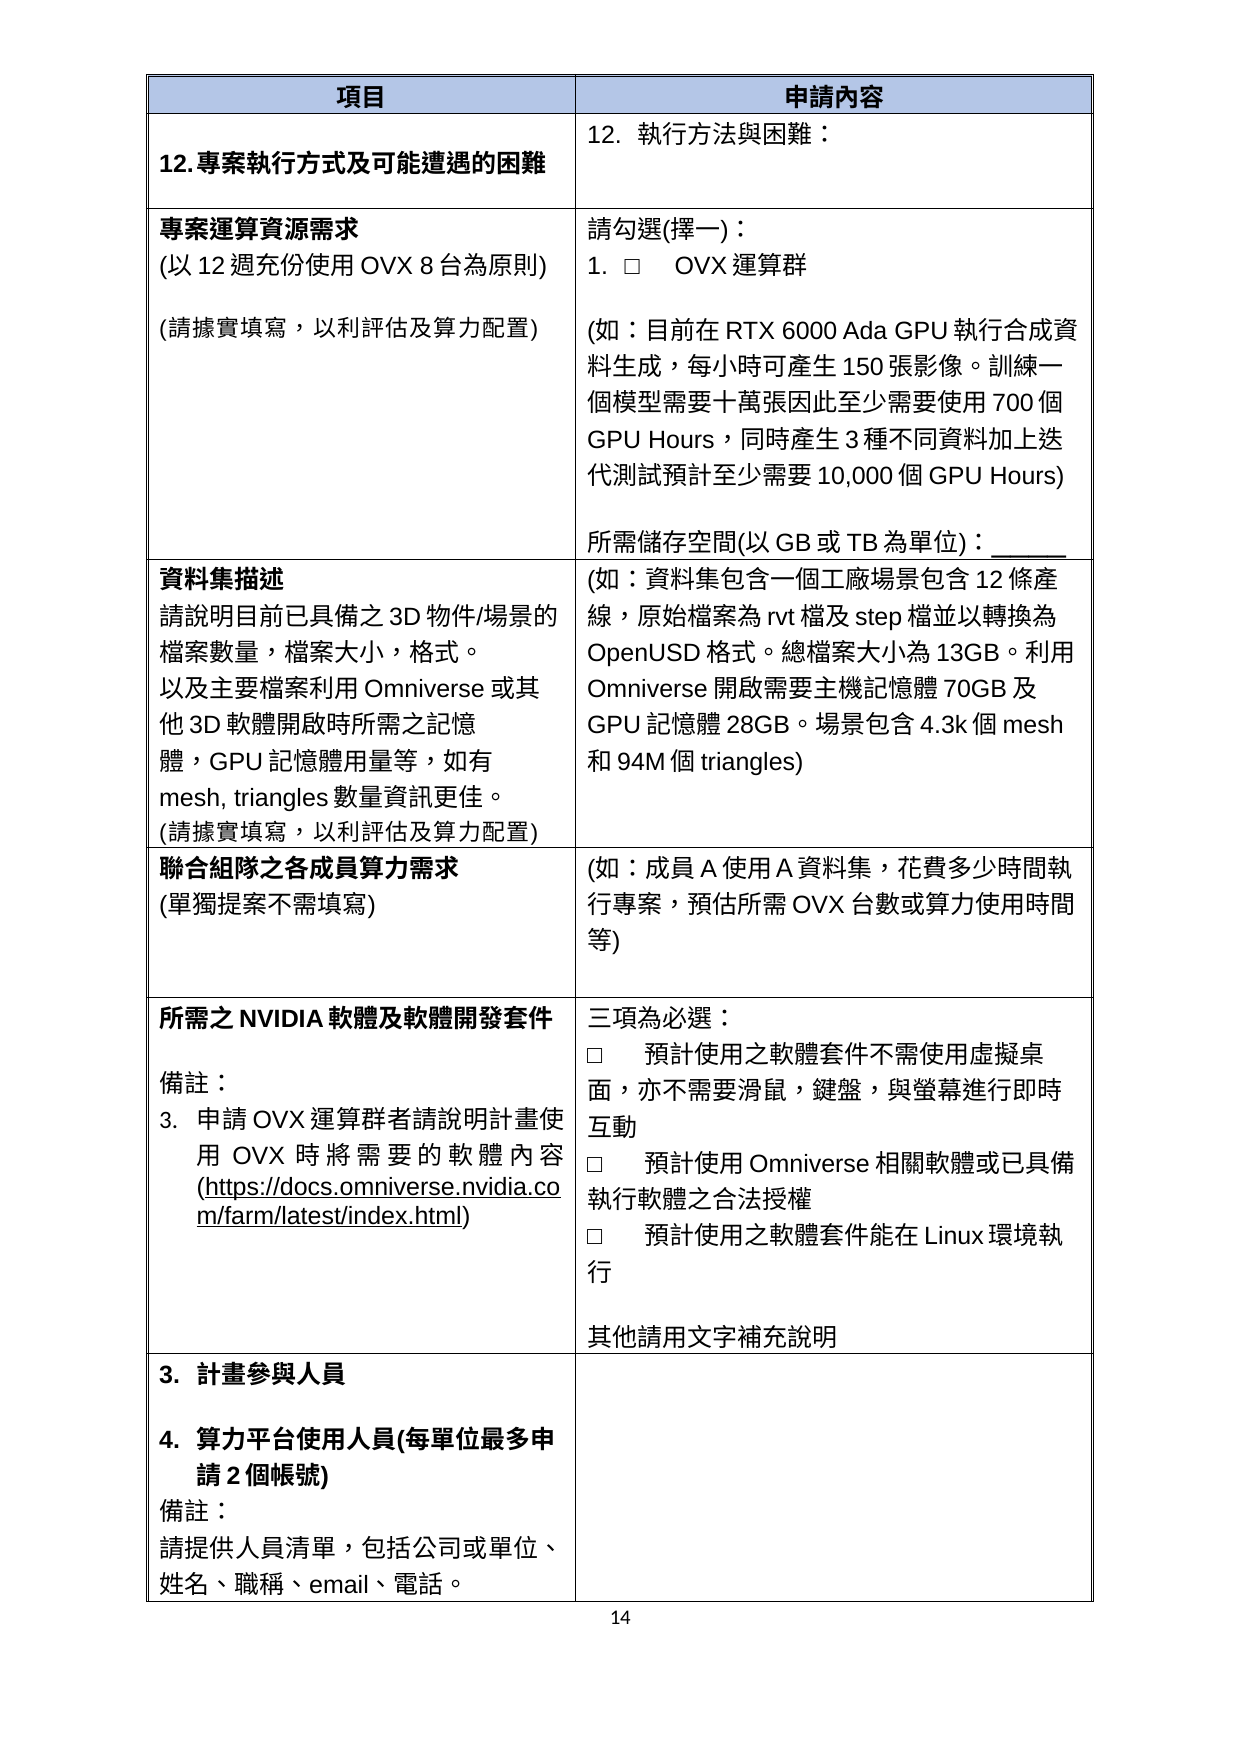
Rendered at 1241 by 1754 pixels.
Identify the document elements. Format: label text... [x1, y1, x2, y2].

table_cell 聯合組隊之各成員算力需求 (單獨提案不需填寫) [149, 848, 575, 997]
table_cell 專案重點說明 專案主題：包括以下題目但不限於如生成式AI應用、大型語言模型、數位孿生等(註明有無其他政府計畫補助) 專案的重要性：整體之研究規劃與重要性，本次專案之目的及解決那些問題 預期產出：專案計畫預期成果，需有書面結案報告，並以公開展示或影片呈現前後變化 完成專案後的效益，如我國提昇前瞻技術、帶動產業共創、提升商業化價值、培育人才等；請具體提出實際可量化之效益(如降低多少開發時間或成本、製程減少多少時間等) 專案對於大算力之需求理由 專案執行方式及可能遭遇的困難 [149, 114, 575, 208]
table_cell (如：資料集包含一個工廠場景包含12條產線，原始檔案為rvt檔及step檔並以轉換為OpenUSD格式。總檔案大小為13GB。利用Omniverse開啟需要主機記憶體70GB及GPU記憶體28GB。場景包含4.3k個mesh和94M個triangles) [576, 560, 1091, 847]
table_cell (如：成員A使用Ａ資料集，花費多少時間執行專案，預估所需OVX台數或算力使用時間等) [576, 848, 1091, 997]
table_cell 專案主題： 請勾選(可多選)： □ 3D 動畫與影像渲染 □ 合成資料生成 □ Isaac-Sim 機器人模擬 □ 強化學習 專案的重要性： 預期產出 預期效益： 算力需求說明： 執行方法與困難： [576, 114, 1091, 208]
table_cell 專案運算資源需求 (以12週充份使用OVX 8台為原則) (請據實填寫，以利評估及算力配置) [149, 209, 575, 559]
table_header 項目 [149, 77, 575, 113]
table_cell 資料集描述 請說明目前已具備之3D物件/場景的檔案數量，檔案大小，格式。 以及主要檔案利用Omniverse或其他3D軟體開啟時所需之記憶體，GPU記憶體用量等，如有mesh, triangles數量資訊更佳。 (請據實填寫，以利評估及算力配置) [149, 560, 575, 847]
table_cell 計畫參與人員 算力平台使用人員(每單位最多申請2個帳號) 備註： 請提供人員清單，包括公司或單位、姓名、職稱、email、電話。 [149, 1354, 575, 1601]
table_cell 請勾選(擇一)： □ OVX運算群 (如：目前在RTX 6000 Ada GPU執行合成資料生成，每小時可產生150張影像。訓練一個模型需要十萬張因此至少需要使用700個GPU Hours，同時產生3種不同資料加上迭代測試預計至少需要10,000個GPU Hours) 所需儲存空間(以GB或TB為單位)：____ [576, 209, 1091, 559]
table_header 申請內容 [576, 77, 1091, 113]
table_cell 三項為必選： □ 預計使用之軟體套件不需使用虛擬桌面，亦不需要滑鼠，鍵盤，與螢幕進行即時互動 □ 預計使用Omniverse相關軟體或已具備執行軟體之合法授權 □ 預計使用之軟體套件能在Linux環境執行 其他請用文字補充說明 [576, 998, 1091, 1353]
table_cell [576, 1354, 1091, 1601]
table_cell 所需之NVIDIA軟體及軟體開發套件 備註： 申請OVX運算群者請說明計畫使用OVX時將需要的軟體內容 (https://docs.omniverse.nvidia.com/farm/latest/index.html) [149, 998, 575, 1353]
